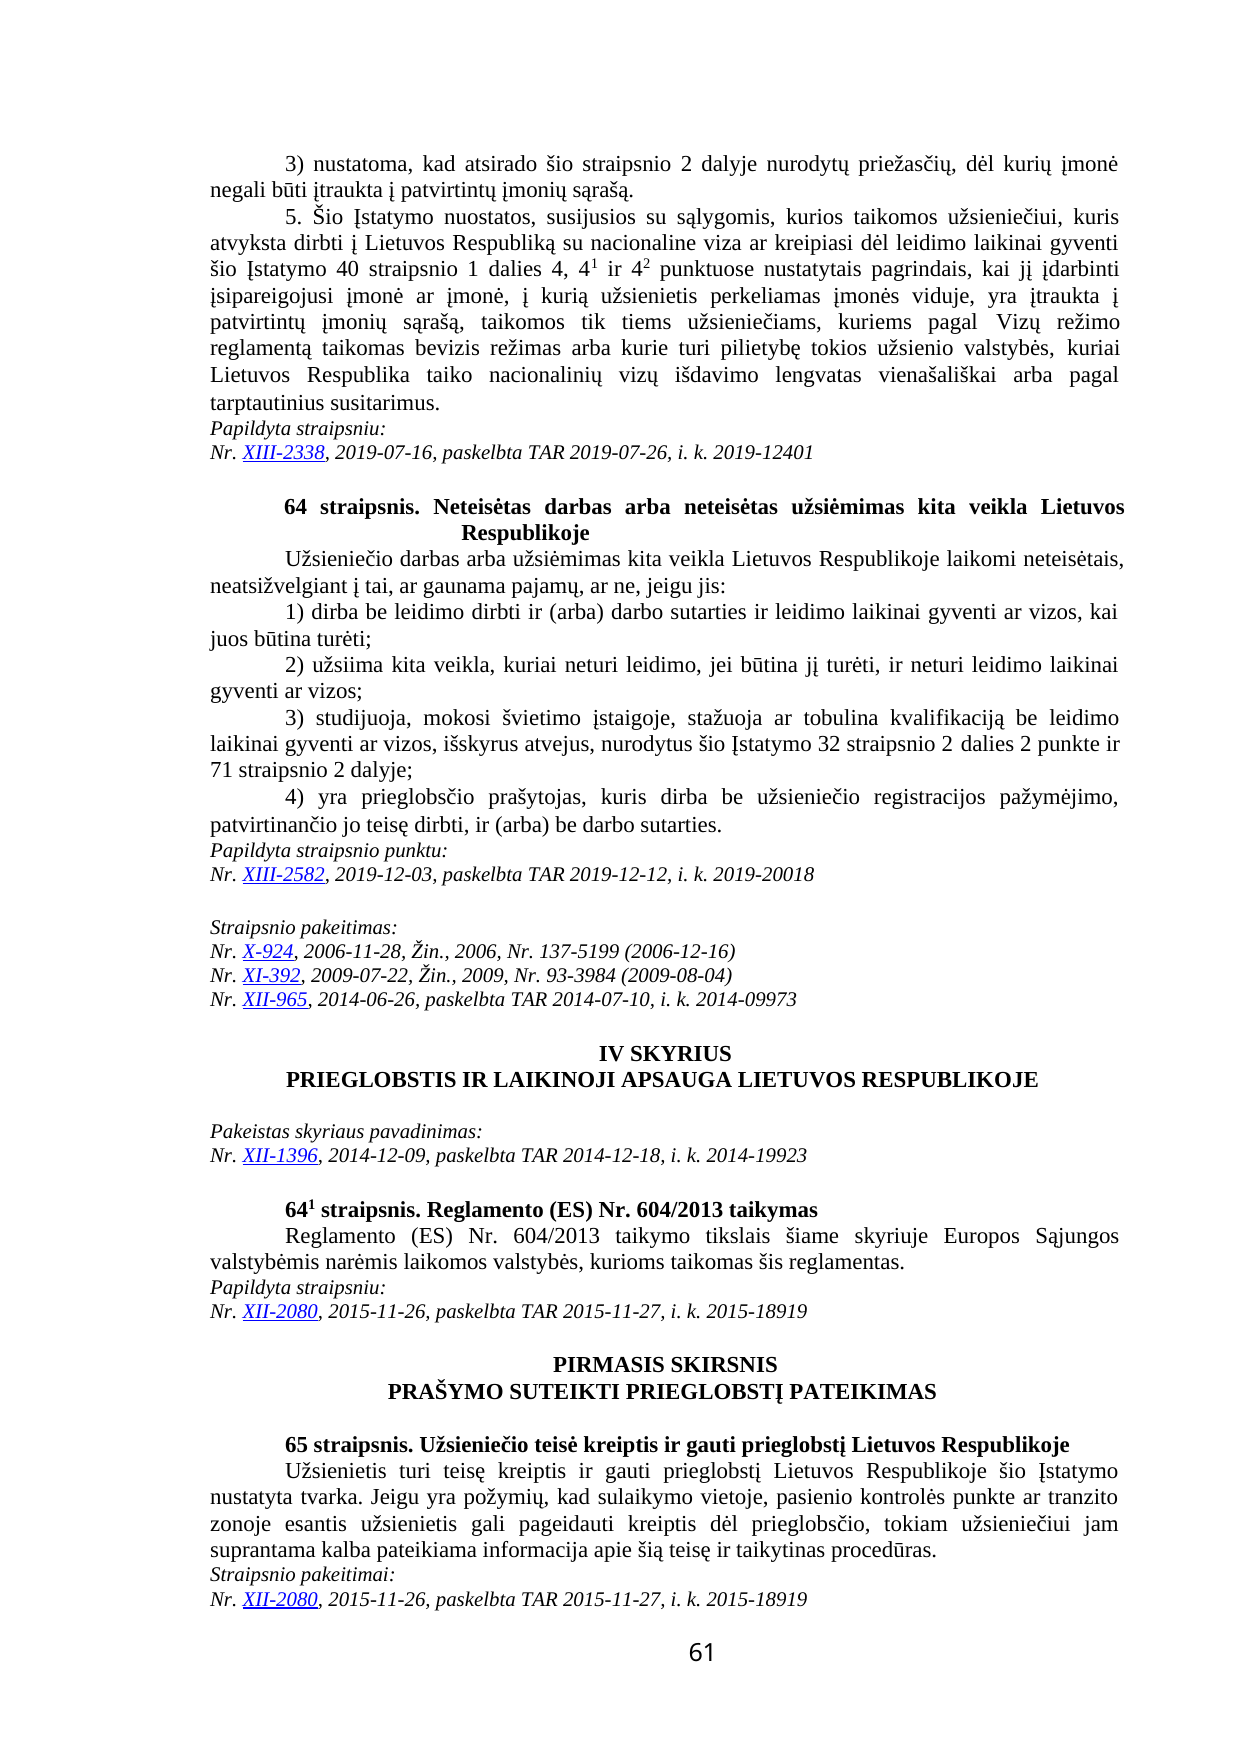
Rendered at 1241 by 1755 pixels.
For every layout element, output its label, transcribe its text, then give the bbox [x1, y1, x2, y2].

text 4) yra prieglobsčio prašytojas, kuris dirba be užsieniečio registracijos pažymėjimo, patvirtinančio jo teisę dirbti, ir (arba) be darbo sutarties. [210, 783, 1120, 838]
text Nr. X-924, 2006-11-28, Žin., 2006, Nr. 137-5199 (2006-12-16) [210, 939, 1120, 963]
text 64 straipsnis. Neteisėtas darbas arba neteisėtas užsiėmimas kita veikla Lietuvos Respublikoje [284, 493, 1126, 546]
text PRIEGLOBSTIS IR LAIKINOJI APSAUGA LIETUVOS RESPUBLIKOJE [210, 1066, 1120, 1092]
text Nr. XII-2080, 2015-11-26, paskelbta TAR 2015-11-27, i. k. 2015-18919 [210, 1586, 1120, 1611]
text Nr. XII-965, 2014-06-26, paskelbta TAR 2014-07-10, i. k. 2014-09973 [210, 987, 1120, 1011]
text 2) užsiima kita veikla, kuriai neturi leidimo, jei būtina jį turėti, ir neturi leidimo laikinai gyventi ar vizos; [210, 651, 1120, 704]
text Nr. XII-2080, 2015-11-26, paskelbta TAR 2015-11-27, i. k. 2015-18919 [210, 1299, 1120, 1323]
text Papildyta straipsniu: [210, 1275, 1120, 1299]
text 1) dirba be leidimo dirbti ir (arba) darbo sutarties ir leidimo laikinai gyventi ar vizos, kai juos būtina turėti; [210, 598, 1120, 651]
text Užsieniečio darbas arba užsiėmimas kita veikla Lietuvos Respublikoje laikomi neteisėtais, neatsižvelgiant į tai, ar gaunama pajamų, ar ne, jeigu jis: [210, 546, 1126, 598]
text Nr. XIII-2338, 2019-07-16, paskelbta TAR 2019-07-26, i. k. 2019-12401 [210, 440, 1120, 464]
text PRAŠYMO SUTEIKTI PRIEGLOBSTĮ PATEIKIMAS [210, 1378, 1120, 1404]
text Nr. XII-1396, 2014-12-09, paskelbta TAR 2014-12-18, i. k. 2014-19923 [210, 1143, 1120, 1167]
text 3) studijuoja, mokosi švietimo įstaigoje, stažuoja ar tobulina kvalifikaciją be leidimo laikinai gyventi ar vizos, išskyrus atvejus, nurodytus šio Įstatymo 32 straipsnio 2 dalies 2 punkte ir 71 straipsnio 2 dalyje; [210, 704, 1120, 783]
text IV SKYRIUS [210, 1040, 1120, 1066]
text Reglamento (ES) Nr. 604/2013 taikymo tikslais šiame skyriuje Europos Sąjungos valstybėmis narėmis laikomos valstybės, kurioms taikomas šis reglamentas. [210, 1222, 1120, 1275]
text Nr. XI-392, 2009-07-22, Žin., 2009, Nr. 93-3984 (2009-08-04) [210, 963, 1120, 987]
text 3) nustatoma, kad atsirado šio straipsnio 2 dalyje nurodytų priežasčių, dėl kurių įmonė negali būti įtraukta į patvirtintų įmonių sąrašą. [210, 150, 1120, 203]
text Straipsnio pakeitimas: [210, 915, 1120, 939]
text PIRMASIS SKIRSNIS [210, 1352, 1120, 1378]
text 5. Šio Įstatymo nuostatos, susijusios su sąlygomis, kurios taikomos užsieniečiui, kuris atvyksta dirbti į Lietuvos Respubliką su nacionaline viza ar kreipiasi dėl leidimo laikinai gyventi šio Įstatymo 40 straipsnio 1 dalies 4, 41 ir 42 punktuose nustatytais pagrindais, kai jį įdarbinti įsipareigojusi įmonė ar įmonė, į kurią užsienietis perkeliamas įmonės viduje, yra įtraukta į patvirtintų įmonių sąrašą, taikomos tik tiems užsieniečiams, kuriems pagal Vizų režimo reglamentą taikomas bevizis režimas arba kurie turi pilietybę tokios užsienio valstybės, kuriai Lietuvos Respublika taiko nacionalinių vizų išdavimo lengvatas vienašališkai arba pagal tarptautinius susitarimus. [210, 203, 1120, 416]
text Papildyta straipsnio punktu: [210, 838, 1120, 862]
text Nr. XIII-2582, 2019-12-03, paskelbta TAR 2019-12-12, i. k. 2019-20018 [210, 862, 1120, 886]
text 65 straipsnis. Užsieniečio teisė kreiptis ir gauti prieglobstį Lietuvos Respublikoje [210, 1431, 1120, 1457]
text Straipsnio pakeitimai: [210, 1562, 1120, 1586]
text Papildyta straipsniu: [210, 416, 1120, 440]
text 641 straipsnis. Reglamento (ES) Nr. 604/2013 taikymas [210, 1196, 1120, 1222]
text Užsienietis turi teisę kreiptis ir gauti prieglobstį Lietuvos Respublikoje šio Įstatymo nustatyta tvarka. Jeigu yra požymių, kad sulaikymo vietoje, pasienio kontrolės punkte ar tranzito zonoje esantis užsienietis gali pageidauti kreiptis dėl prieglobsčio, tokiam užsieniečiui jam suprantama kalba pateikiama informacija apie šią teisę ir taikytinas procedūras. [210, 1457, 1120, 1562]
text Pakeistas skyriaus pavadinimas: [210, 1119, 1120, 1143]
